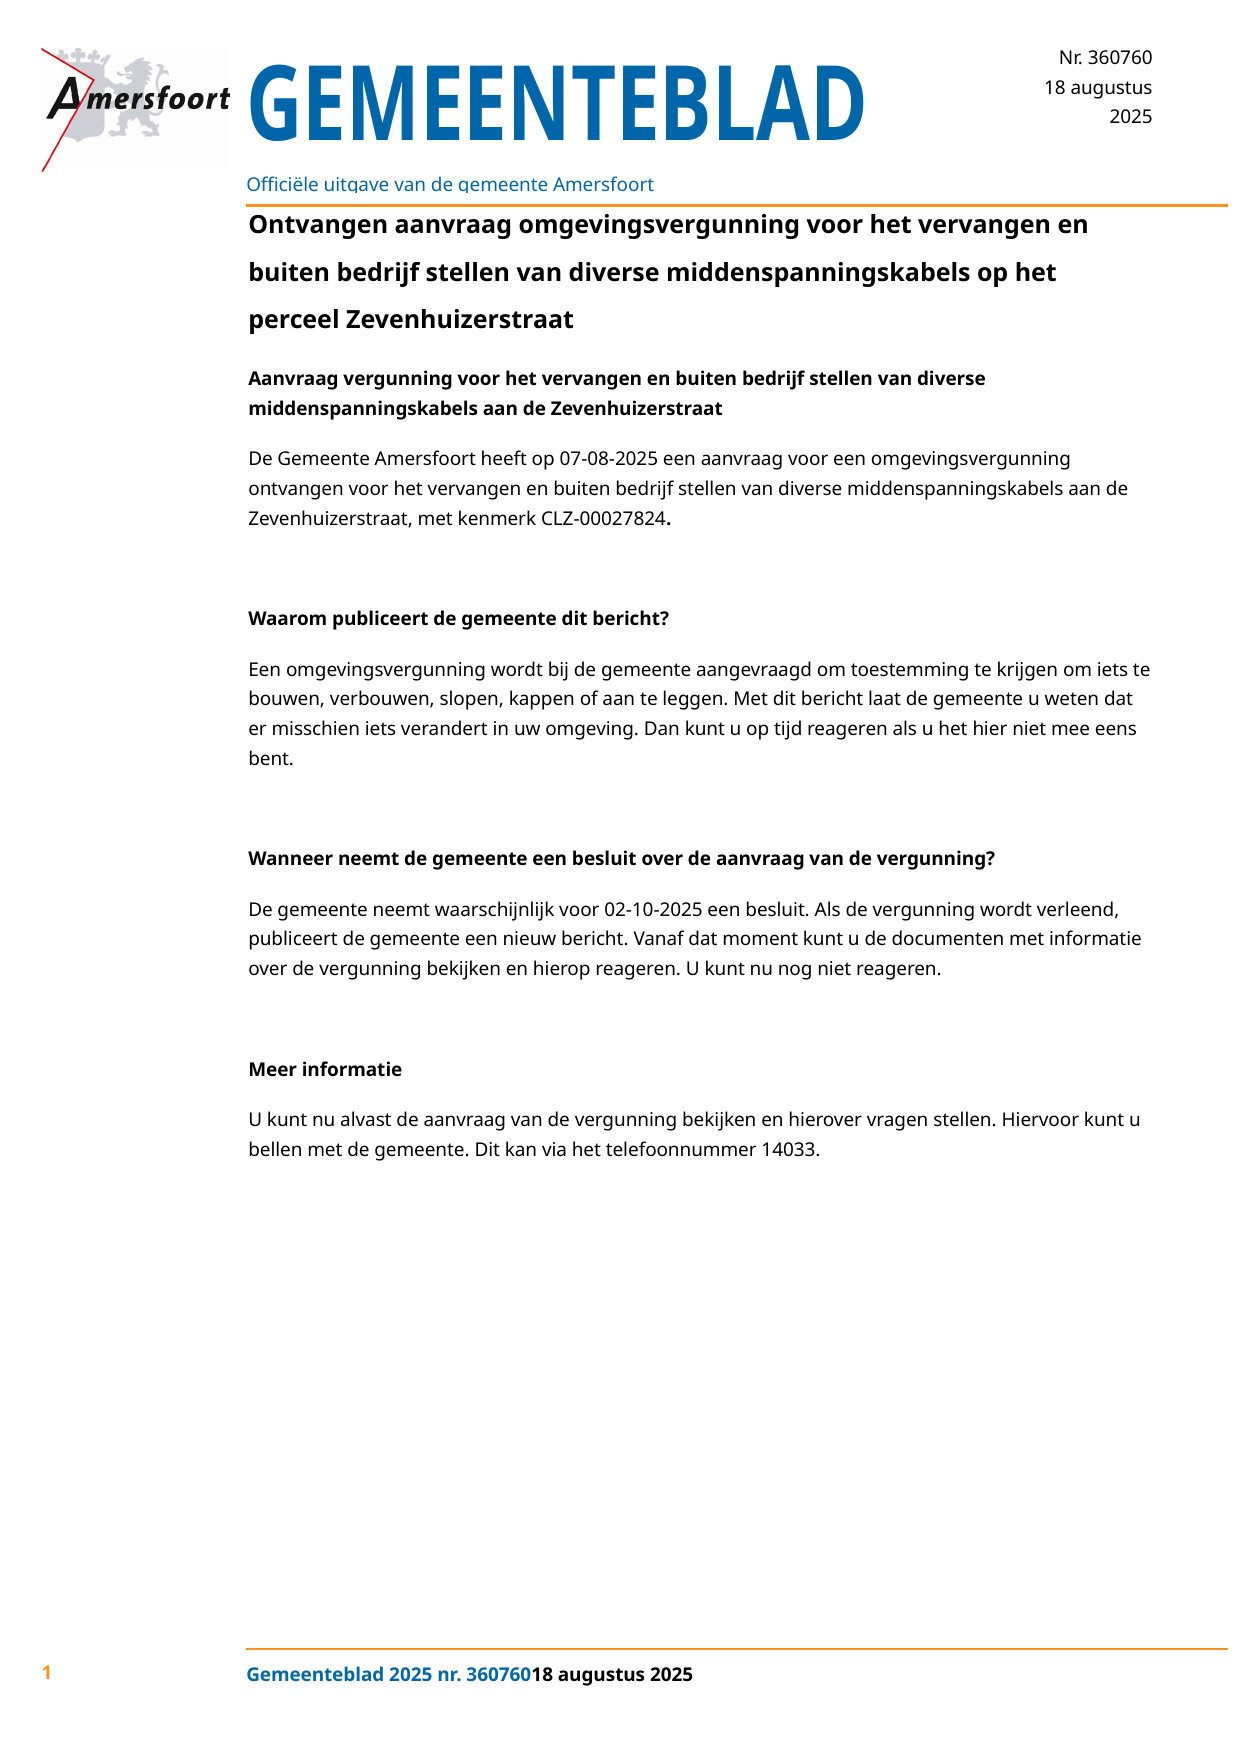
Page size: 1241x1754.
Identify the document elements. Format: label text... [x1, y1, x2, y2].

text Meer informatie [248, 1056, 1152, 1082]
text Ontvangen aanvraag omgevingsvergunning voor het vervangen en buiten bedrijf stellen van diverse middenspanningskabels op het perceel Zevenhuizerstraat [248, 207, 1152, 336]
text De gemeente neemt waarschijnlijk voor 02-10-2025 een besluit. Als de vergunning wordt verleend, publiceert de gemeente een nieuw bericht. Vanaf dat moment kunt u de documenten met informatie over de vergunning bekijken en hierop reageren. U kunt nu nog niet reageren. [248, 896, 1152, 981]
text Aanvraag vergunning voor het vervangen en buiten bedrijf stellen van diverse middenspanningskabels aan de Zevenhuizerstraat [248, 366, 1152, 421]
text U kunt nu alvast de aanvraag van de vergunning bekijken en hierover vragen stellen. Hiervoor kunt u bellen met de gemeente. Dit kan via het telefoonnummer 14033. [248, 1106, 1152, 1162]
text De Gemeente Amersfoort heeft op 07-08-2025 een aanvraag voor een omgevingsvergunning ontvangen voor het vervangen en buiten bedrijf stellen van diverse middenspanningskabels aan de Zevenhuizerstraat, met kenmerk CLZ-00027824. [248, 446, 1152, 530]
picture [41, 47, 231, 172]
text Waarom publiceert de gemeente dit bericht? [248, 606, 1152, 631]
text Een omgevingsvergunning wordt bij de gemeente aangevraagd om toestemming te krijgen om iets te bouwen, verbouwen, slopen, kappen of aan te leggen. Met dit bericht laat de gemeente u weten dat er misschien iets verandert in uw omgeving. Dan kunt u op tijd reageren als u het hier niet mee eens bent. [248, 656, 1152, 770]
text Wanneer neemt de gemeente een besluit over de aanvraag van de vergunning? [248, 846, 1152, 871]
